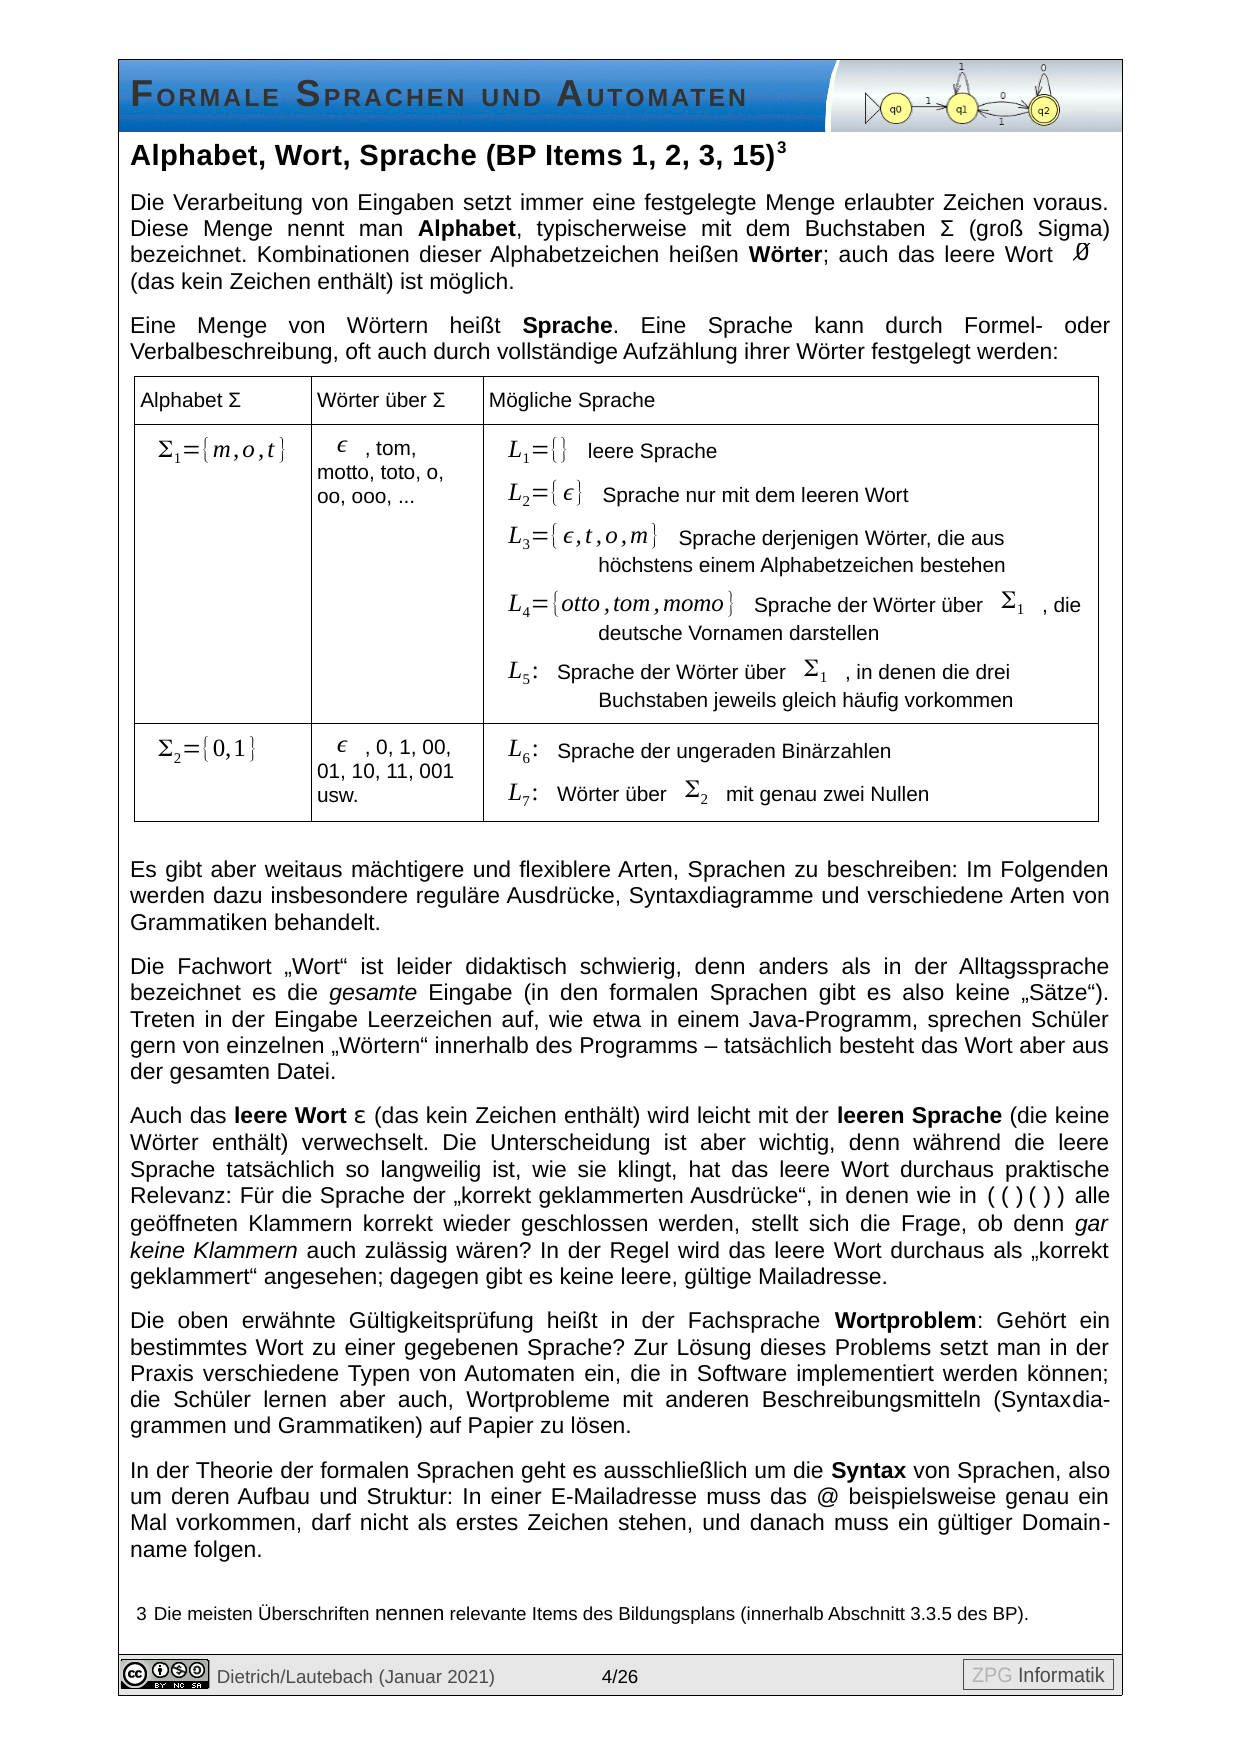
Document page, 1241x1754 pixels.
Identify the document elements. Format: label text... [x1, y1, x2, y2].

text Die Verarbeitung von Eingaben setzt immer eine festgelegte Menge erlaubter Zeichen voraus. Diese Menge nennt man Alphabet, typischerweise mit dem Buchstaben Σ (groß Sigma) bezeichnet. Kombinationen dieser Alphabetzeichen heißen Wörter; auch das leere Wort(das kein Zeichen enthält) ist möglich. [130, 189, 1110, 294]
table_cell [135, 425, 311, 723]
table_cell , 0, 1, 00, 01, 10, 11, 001 usw. [312, 724, 483, 821]
picture [119, 59, 1122, 134]
table_cell Sprache der ungeraden Binärzahlen Wörter übermit genau zwei Nullen [484, 724, 1098, 821]
text Auch das leere Wort ε (das kein Zeichen enthält) wird leicht mit der leeren Sprache (die keine Wörter enthält) verwechselt. Die Unterscheidung ist aber wichtig, denn während die leere Sprache tatsächlich so langweilig ist, wie sie klingt, hat das leere Wort durchaus praktische Relevanz: Für die Sprache der „korrekt geklammerten Ausdrücke“, in denen wie in (()()) alle geöffneten Klammern korrekt wieder geschlossen werden, stellt sich die Frage, ob denn gar keine Klammern auch zulässig wären? In der Regel wird das leere Wort durchaus als „korrekt geklammert“ angesehen; dagegen gibt es keine leere, gültige Mailadresse. [130, 1102, 1110, 1289]
text Es gibt aber weitaus mächtigere und flexiblere Arten, Sprachen zu beschreiben: Im Folgenden werden dazu insbesondere reguläre Ausdrücke, Syntaxdiagramme und verschiedene Arten von Grammatiken behandelt. [130, 856, 1110, 935]
text Die meisten Überschriften nennen relevante Items des Bildungsplans (innerhalb Abschnitt 3.3.5 des BP). [136, 1601, 1110, 1624]
text In der Theorie der formalen Sprachen geht es ausschließlich um die Syntax von Sprachen, also um deren Aufbau und Struktur: In einer E-Mailadresse muss das @ beispielsweise genau ein Mal vorkommen, darf nicht als erstes Zeichen stehen, und danach muss ein gültiger Domain­name folgen. [130, 1457, 1110, 1562]
text Die Fachwort „Wort“ ist leider didaktisch schwierig, denn anders als in der Alltagssprache bezeichnet es die gesamte Eingabe (in den formalen Sprachen gibt es also keine „Sätze“). Treten in der Eingabe Leerzeichen auf, wie etwa in einem Java-Programm, sprechen Schüler gern von einzelnen „Wörtern“ innerhalb des Programms – tatsächlich besteht das Wort aber aus der gesamten Datei. [130, 953, 1110, 1085]
table_cell leere Sprache Sprache nur mit dem leeren Wort Sprache derjenigen Wörter, die aus höchstens einem Alphabetzeichen bestehen Sprache der Wörter über, die deutsche Vornamen darstellen Sprache der Wörter über, in denen die drei Buchstaben jeweils gleich häufig vorkommen [484, 425, 1098, 723]
table_cell , tom, motto, toto, o, oo, ooo, ... [312, 425, 483, 723]
table_header Alphabet Σ [135, 377, 311, 424]
table_cell [135, 724, 311, 821]
subtitle Alphabet, Wort, Sprache (BP Items 1, 2, 3, 15) [130, 137, 1110, 171]
text Eine Menge von Wörtern heißt Sprache. Eine Sprache kann durch Formel- oder Verbalbeschreibung, oft auch durch vollständige Aufzählung ihrer Wörter festgelegt werden: [130, 312, 1110, 364]
picture [120, 1659, 210, 1689]
table_header Wörter über Σ [312, 377, 483, 424]
table_header Mögliche Sprache [484, 377, 1098, 424]
text Die oben erwähnte Gültigkeitsprüfung heißt in der Fachsprache Wortproblem: Gehört ein bestimmtes Wort zu einer gegebenen Sprache? Zur Lösung dieses Problems setzt man in der Praxis verschiedene Typen von Automaten ein, die in Software implementiert werden können; die Schüler lernen aber auch, Wortprobleme mit anderen Beschreibungsmitteln (Syntax­dia­grammen und Grammatiken) auf Papier zu lösen. [130, 1307, 1110, 1439]
